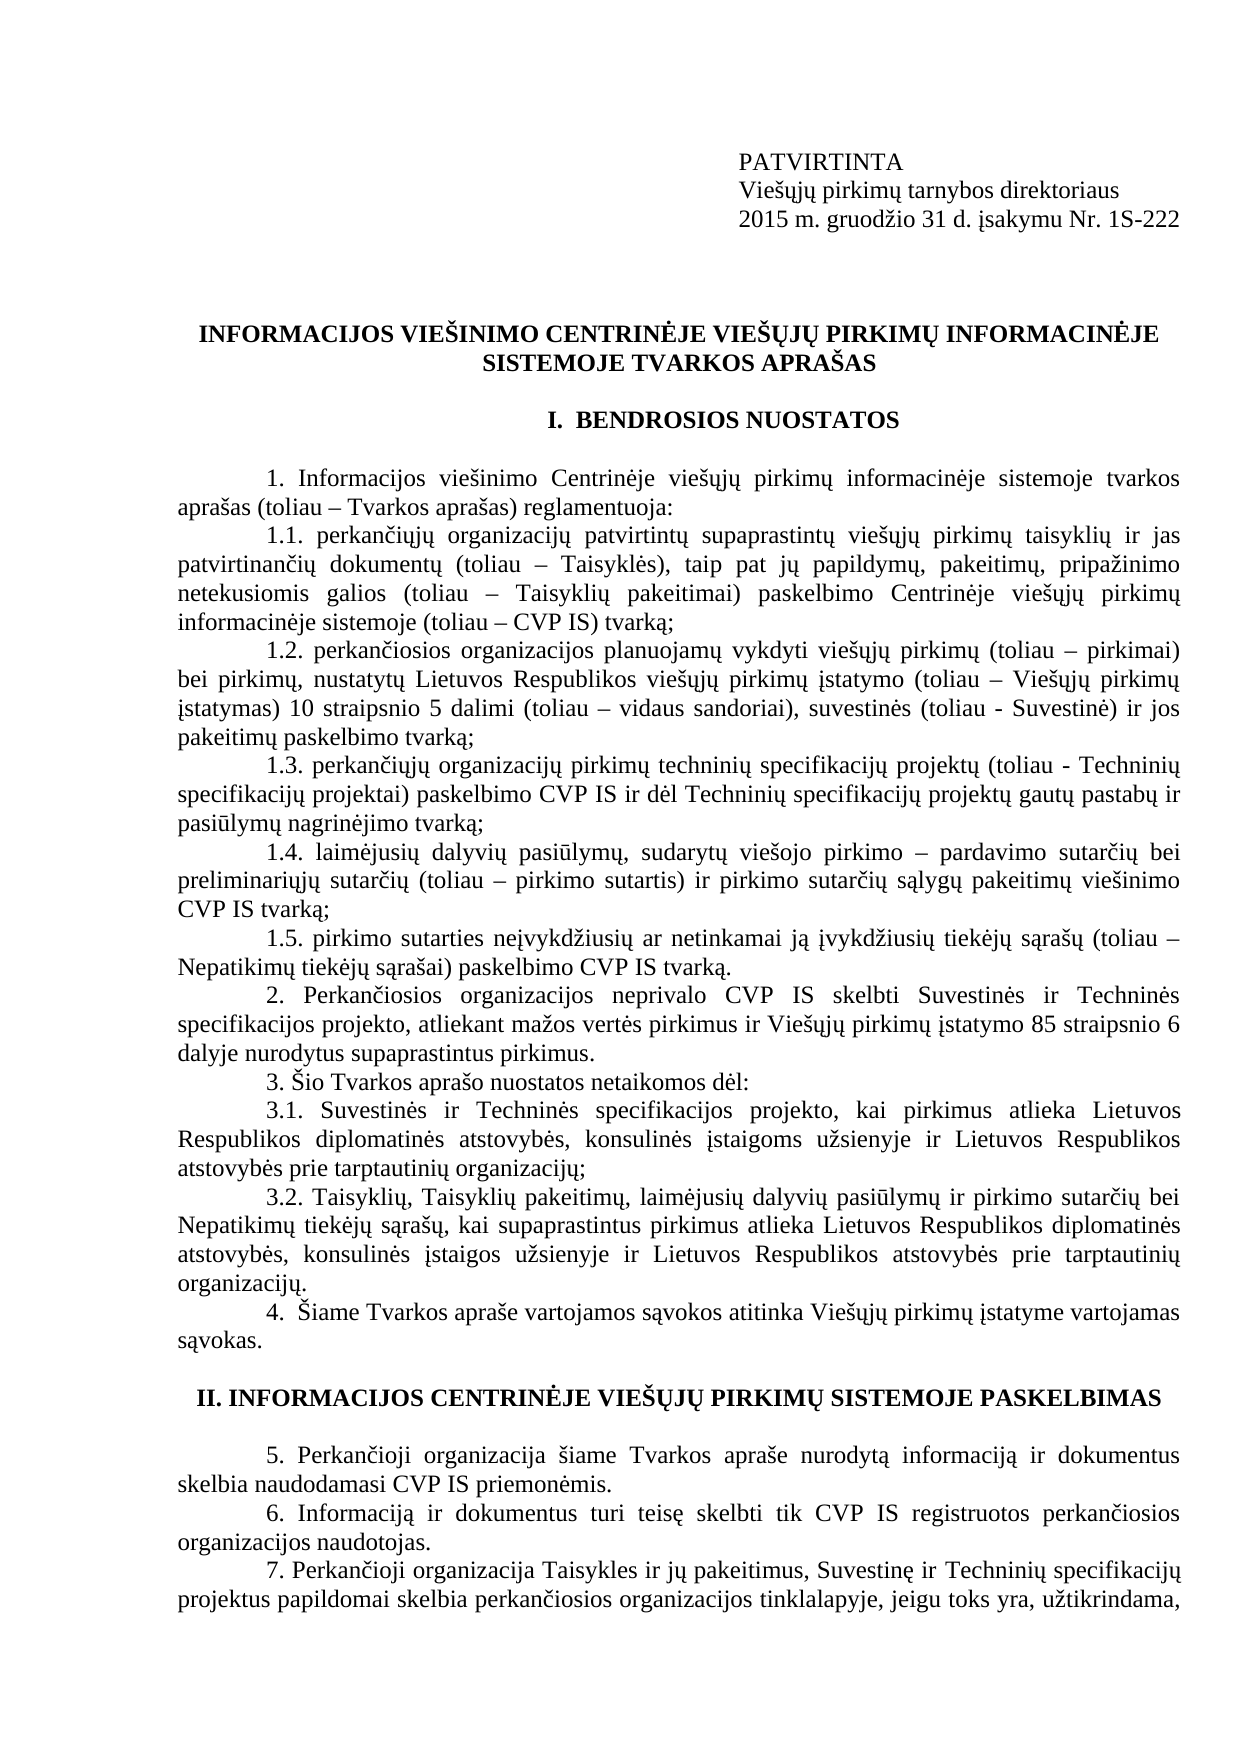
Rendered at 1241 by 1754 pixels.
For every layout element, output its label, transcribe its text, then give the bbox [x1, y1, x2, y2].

text 1.3. perkančiųjų organizacijų pirkimų techninių specifikacijų projektų (toliau - Techninių specifikacijų projektai) paskelbimo CVP IS ir dėl Techninių specifikacijų projektų gautų pastabų ir pasiūlymų nagrinėjimo tvarką; [177, 751, 1181, 837]
text INFORMACIJOS VIEŠINIMO CENTRINĖJE VIEŠŲJŲ PIRKIMŲ INFORMACINĖJE SISTEMOJE TVARKOS APRAŠAS [177, 319, 1181, 377]
text 6. Informaciją ir dokumentus turi teisę skelbti tik CVP IS registruotos perkančiosios organizacijos naudotojas. [177, 1498, 1181, 1556]
text 1.5. pirkimo sutarties neįvykdžiusių ar netinkamai ją įvykdžiusių tiekėjų sąrašų (toliau – Nepatikimų tiekėjų sąrašai) paskelbimo CVP IS tvarką. [177, 923, 1181, 981]
text 4. Šiame Tvarkos apraše vartojamos sąvokos atitinka Viešųjų pirkimų įstatyme vartojamas sąvokas. [177, 1297, 1181, 1354]
text 2015 m. gruodžio 31 d. įsakymu Nr. 1S-222 [738, 204, 1181, 233]
text 1.1. perkančiųjų organizacijų patvirtintų supaprastintų viešųjų pirkimų taisyklių ir jas patvirtinančių dokumentų (toliau – Taisyklės), taip pat jų papildymų, pakeitimų, pripažinimo netekusiomis galios (toliau – Taisyklių pakeitimai) paskelbimo Centrinėje viešųjų pirkimų informacinėje sistemoje (toliau – CVP IS) tvarką; [177, 521, 1181, 636]
text PATVIRTINTA [177, 147, 1181, 176]
text 1.4. laimėjusių dalyvių pasiūlymų, sudarytų viešojo pirkimo – pardavimo sutarčių bei preliminariųjų sutarčių (toliau – pirkimo sutartis) ir pirkimo sutarčių sąlygų pakeitimų viešinimo CVP IS tvarką; [177, 837, 1181, 923]
text II. INFORMACIJOS CENTRINĖJE VIEŠŲJŲ PIRKIMŲ SISTEMOJE PASKELBIMAS [177, 1383, 1181, 1412]
text I. BENDROSIOS NUOSTATOS [177, 406, 1181, 434]
text 1.2. perkančiosios organizacijos planuojamų vykdyti viešųjų pirkimų (toliau – pirkimai) bei pirkimų, nustatytų Lietuvos Respublikos viešųjų pirkimų įstatymo (toliau – Viešųjų pirkimų įstatymas) 10 straipsnio 5 dalimi (toliau – vidaus sandoriai), suvestinės (toliau - Suvestinė) ir jos pakeitimų paskelbimo tvarką; [177, 636, 1181, 751]
text 3. Šio Tvarkos aprašo nuostatos netaikomos dėl: [177, 1067, 1181, 1096]
text Viešųjų pirkimų tarnybos direktoriaus [738, 176, 1181, 204]
text 5. Perkančioji organizacija šiame Tvarkos apraše nurodytą informaciją ir dokumentus skelbia naudodamasi CVP IS priemonėmis. [177, 1441, 1181, 1498]
text 7. Perkančioji organizacija Taisykles ir jų pakeitimus, Suvestinę ir Techninių specifikacijų projektus papildomai skelbia perkančiosios organizacijos tinklalapyje, jeigu toks yra, užtikrindama, [177, 1556, 1181, 1613]
text 3.1. Suvestinės ir Techninės specifikacijos projekto, kai pirkimus atlieka Lietuvos Respublikos diplomatinės atstovybės, konsulinės įstaigoms užsienyje ir Lietuvos Respublikos atstovybės prie tarptautinių organizacijų; [177, 1096, 1181, 1182]
text 2. Perkančiosios organizacijos neprivalo CVP IS skelbti Suvestinės ir Techninės specifikacijos projekto, atliekant mažos vertės pirkimus ir Viešųjų pirkimų įstatymo 85 straipsnio 6 dalyje nurodytus supaprastintus pirkimus. [177, 981, 1181, 1067]
text 1. Informacijos viešinimo Centrinėje viešųjų pirkimų informacinėje sistemoje tvarkos aprašas (toliau – Tvarkos aprašas) reglamentuoja: [177, 463, 1181, 521]
text 3.2. Taisyklių, Taisyklių pakeitimų, laimėjusių dalyvių pasiūlymų ir pirkimo sutarčių bei Nepatikimų tiekėjų sąrašų, kai supaprastintus pirkimus atlieka Lietuvos Respublikos diplomatinės atstovybės, konsulinės įstaigos užsienyje ir Lietuvos Respublikos atstovybės prie tarptautinių organizacijų. [177, 1182, 1181, 1297]
